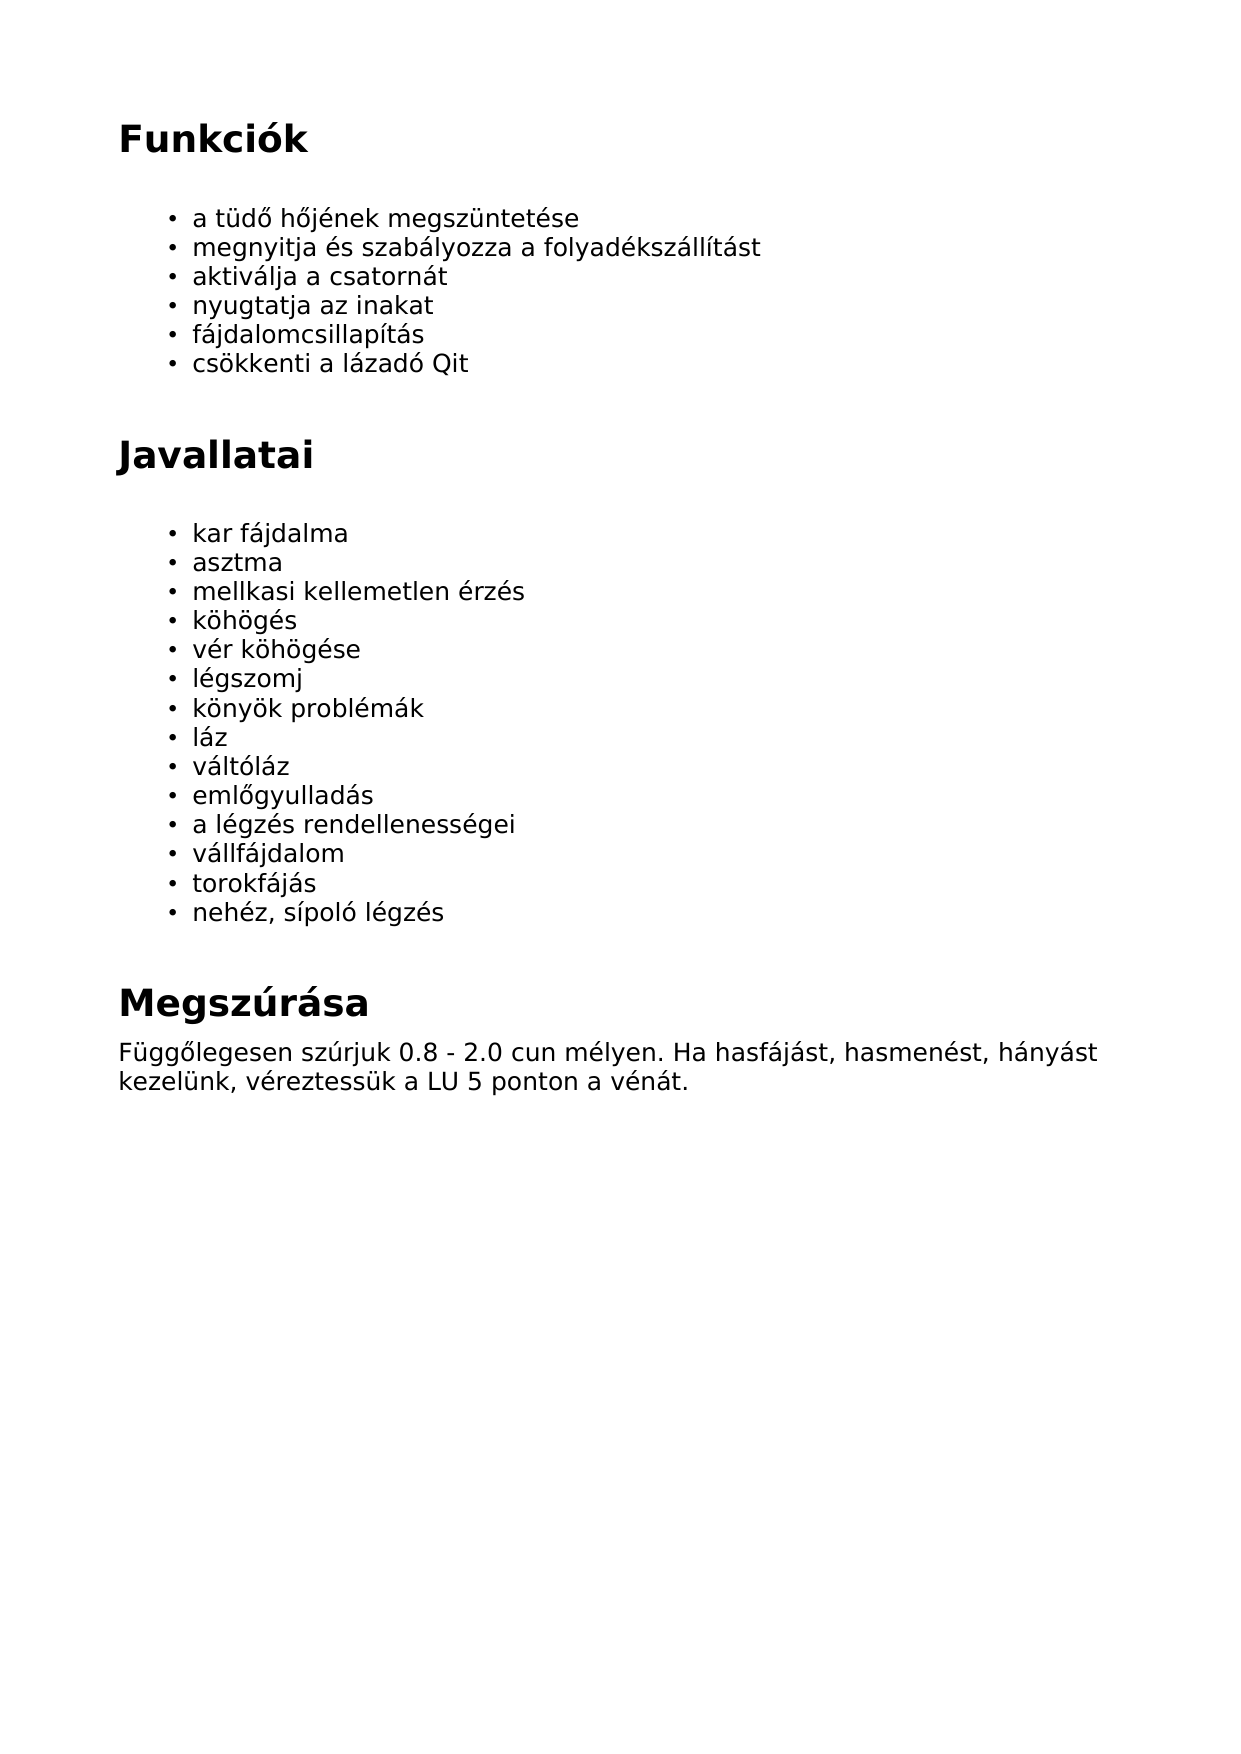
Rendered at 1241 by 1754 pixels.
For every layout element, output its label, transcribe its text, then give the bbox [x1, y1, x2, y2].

list láz [177, 723, 1122, 752]
list mellkasi kellemetlen érzés [177, 577, 1122, 606]
list nyugtatja az inakat [177, 291, 1122, 320]
list a légzés rendellenességei [177, 811, 1122, 840]
list vér köhögése [177, 636, 1122, 665]
list kar fájdalma [177, 519, 1122, 548]
subtitle Funkciók [118, 118, 1122, 162]
list megnyitja és szabályozza a folyadékszállítást [177, 233, 1122, 262]
list a tüdő hőjének megszüntetése [177, 204, 1122, 233]
text Függőlegesen szúrjuk 0.8 - 2.0 cun mélyen. Ha hasfájást, hasmenést, hányást kezelünk, véreztessük a LU 5 ponton a vénát. [118, 1038, 1122, 1096]
list csökkenti a lázadó Qit [177, 349, 1122, 379]
list nehéz, sípoló légzés [177, 898, 1122, 927]
list aktiválja a csatornát [177, 262, 1122, 291]
list váltóláz [177, 752, 1122, 781]
list torokfájás [177, 869, 1122, 898]
list könyök problémák [177, 694, 1122, 723]
list köhögés [177, 606, 1122, 636]
list fájdalomcsillapítás [177, 320, 1122, 349]
list vállfájdalom [177, 840, 1122, 869]
list légszomj [177, 665, 1122, 694]
subtitle Javallatai [118, 433, 1122, 477]
subtitle Megszúrása [118, 982, 1122, 1025]
list emlőgyulladás [177, 781, 1122, 811]
list asztma [177, 548, 1122, 577]
